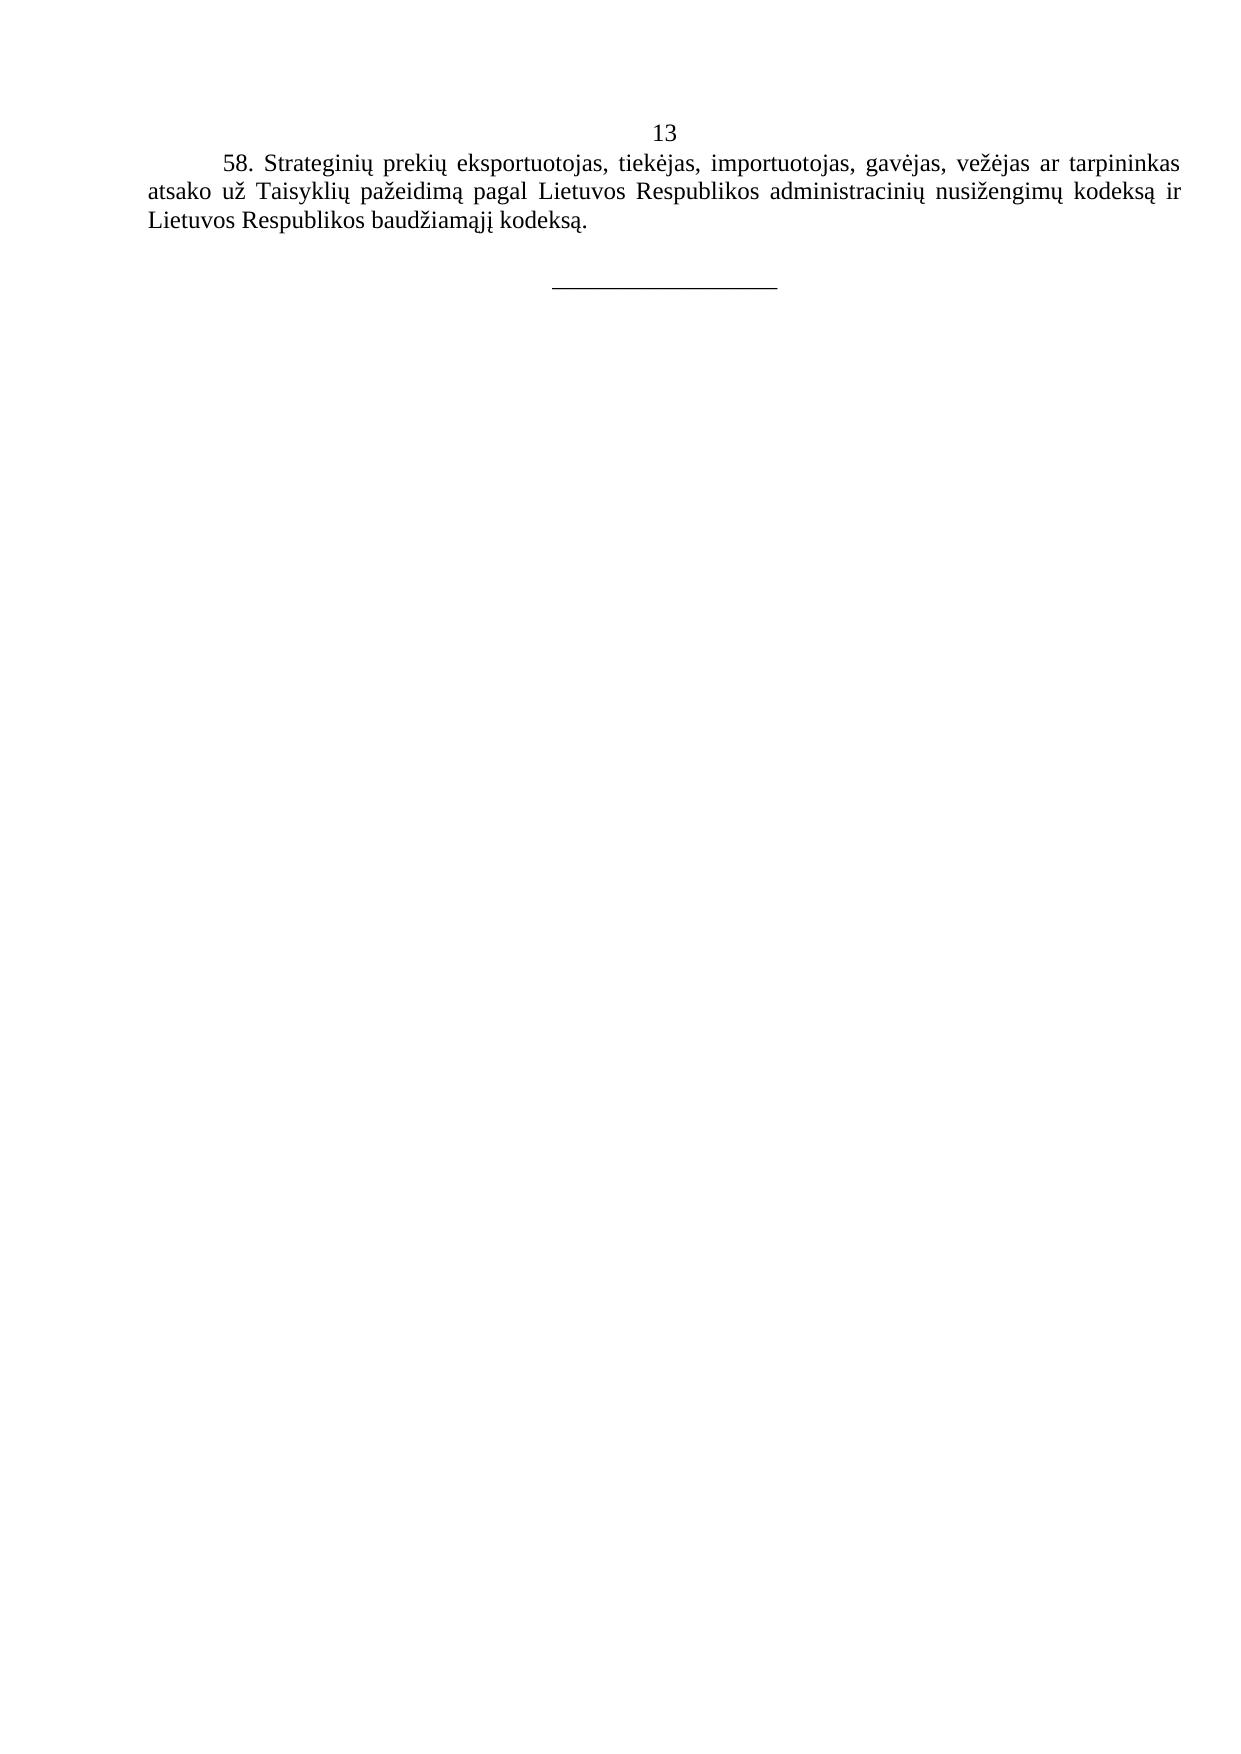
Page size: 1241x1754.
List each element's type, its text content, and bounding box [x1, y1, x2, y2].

text __________________ [148, 263, 1181, 291]
text 58. Strateginių prekių eksportuotojas, tiekėjas, importuotojas, gavėjas, vežėjas ar tarpininkas atsako už Taisyklių pažeidimą pagal Lietuvos Respublikos administracinių nusižengimų kodeksą ir Lietuvos Respublikos baudžiamąjį kodeksą. [148, 148, 1181, 234]
